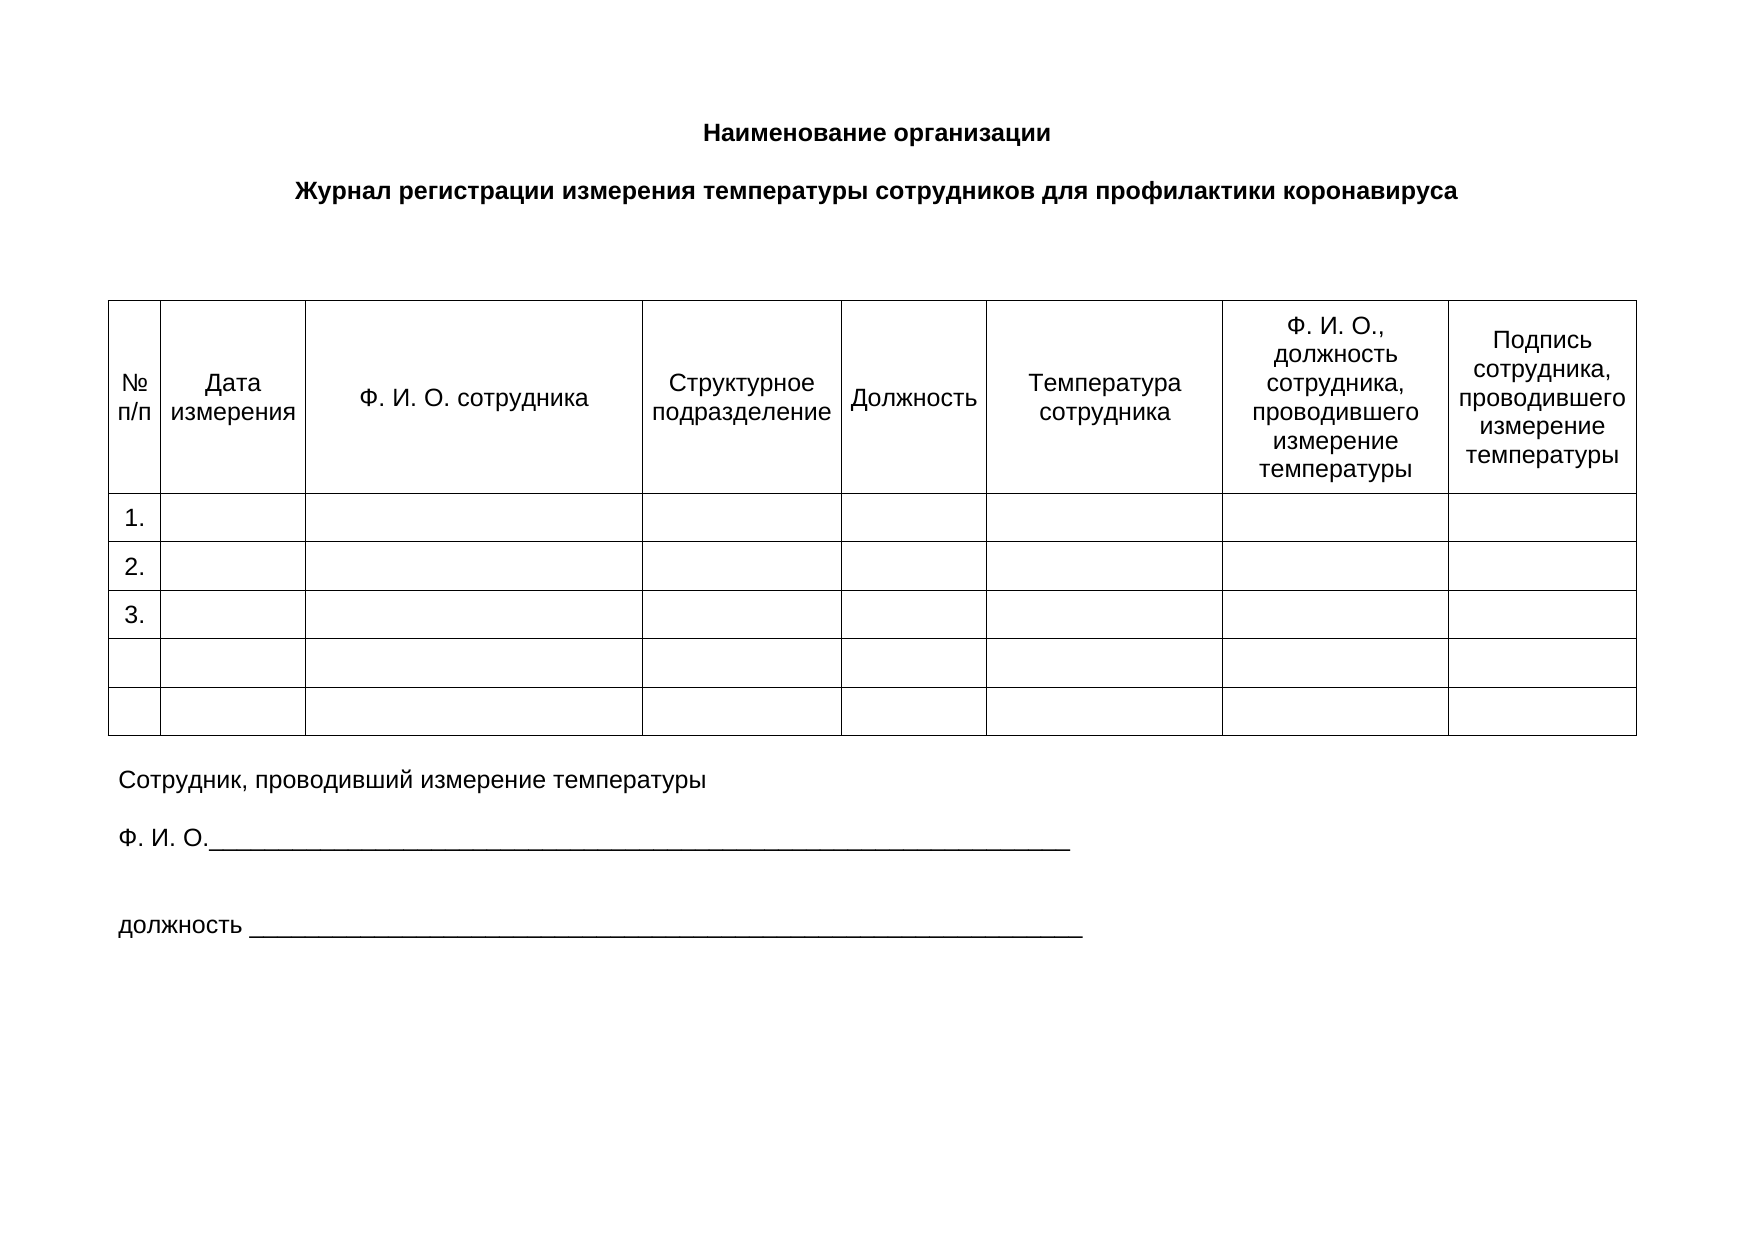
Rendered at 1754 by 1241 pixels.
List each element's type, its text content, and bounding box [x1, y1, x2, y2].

table_header Должность [842, 301, 986, 492]
table_cell [1449, 639, 1636, 687]
table_cell [306, 494, 642, 541]
table_cell [109, 639, 160, 687]
table_cell [1223, 639, 1448, 687]
table_cell [1223, 494, 1448, 541]
table_header Ф. И. О., должность сотрудника, проводившего измерение температуры [1223, 301, 1448, 492]
table_header № п/п [109, 301, 160, 492]
table_cell [987, 542, 1222, 589]
table_cell [1223, 688, 1448, 735]
subtitle Наименование организации [118, 118, 1636, 147]
table_cell [987, 591, 1222, 638]
table_header Ф. И. О. сотрудника [306, 301, 642, 492]
table_cell [643, 542, 841, 589]
table_cell [1449, 688, 1636, 735]
table_cell [161, 688, 305, 735]
table_header Дата измерения [161, 301, 305, 492]
table_cell [306, 542, 642, 589]
table_cell 2. [109, 542, 160, 589]
table_cell [1223, 542, 1448, 589]
table_cell [1449, 542, 1636, 589]
table_cell 3. [109, 591, 160, 638]
table_cell [842, 688, 986, 735]
table_cell [1449, 591, 1636, 638]
table_cell [842, 591, 986, 638]
table_cell [161, 639, 305, 687]
table_cell [987, 494, 1222, 541]
table_cell [643, 591, 841, 638]
text должность ____________________________________________________________ [118, 910, 1636, 939]
table_cell [306, 591, 642, 638]
table_cell [842, 494, 986, 541]
table_header Температура сотрудника [987, 301, 1222, 492]
table_cell [643, 688, 841, 735]
table_header Структурное подразделение [643, 301, 841, 492]
table_cell [161, 494, 305, 541]
table_cell [306, 688, 642, 735]
table_cell [306, 639, 642, 687]
table_cell [842, 542, 986, 589]
table_cell [161, 542, 305, 589]
table_cell [987, 688, 1222, 735]
table_cell [1449, 494, 1636, 541]
text Журнал регистрации измерения температуры сотрудников для профилактики коронавируса [118, 176, 1636, 205]
table_cell 1. [109, 494, 160, 541]
table_cell [161, 591, 305, 638]
table_cell [109, 688, 160, 735]
text Сотрудник, проводивший измерение температуры [118, 765, 1636, 794]
table_cell [842, 639, 986, 687]
table_cell [643, 494, 841, 541]
table_cell [1223, 591, 1448, 638]
text Ф. И. О.______________________________________________________________ [118, 823, 1636, 881]
table_header Подпись сотрудника, проводившего измерение температуры [1449, 301, 1636, 492]
table_cell [643, 639, 841, 687]
table_cell [987, 639, 1222, 687]
